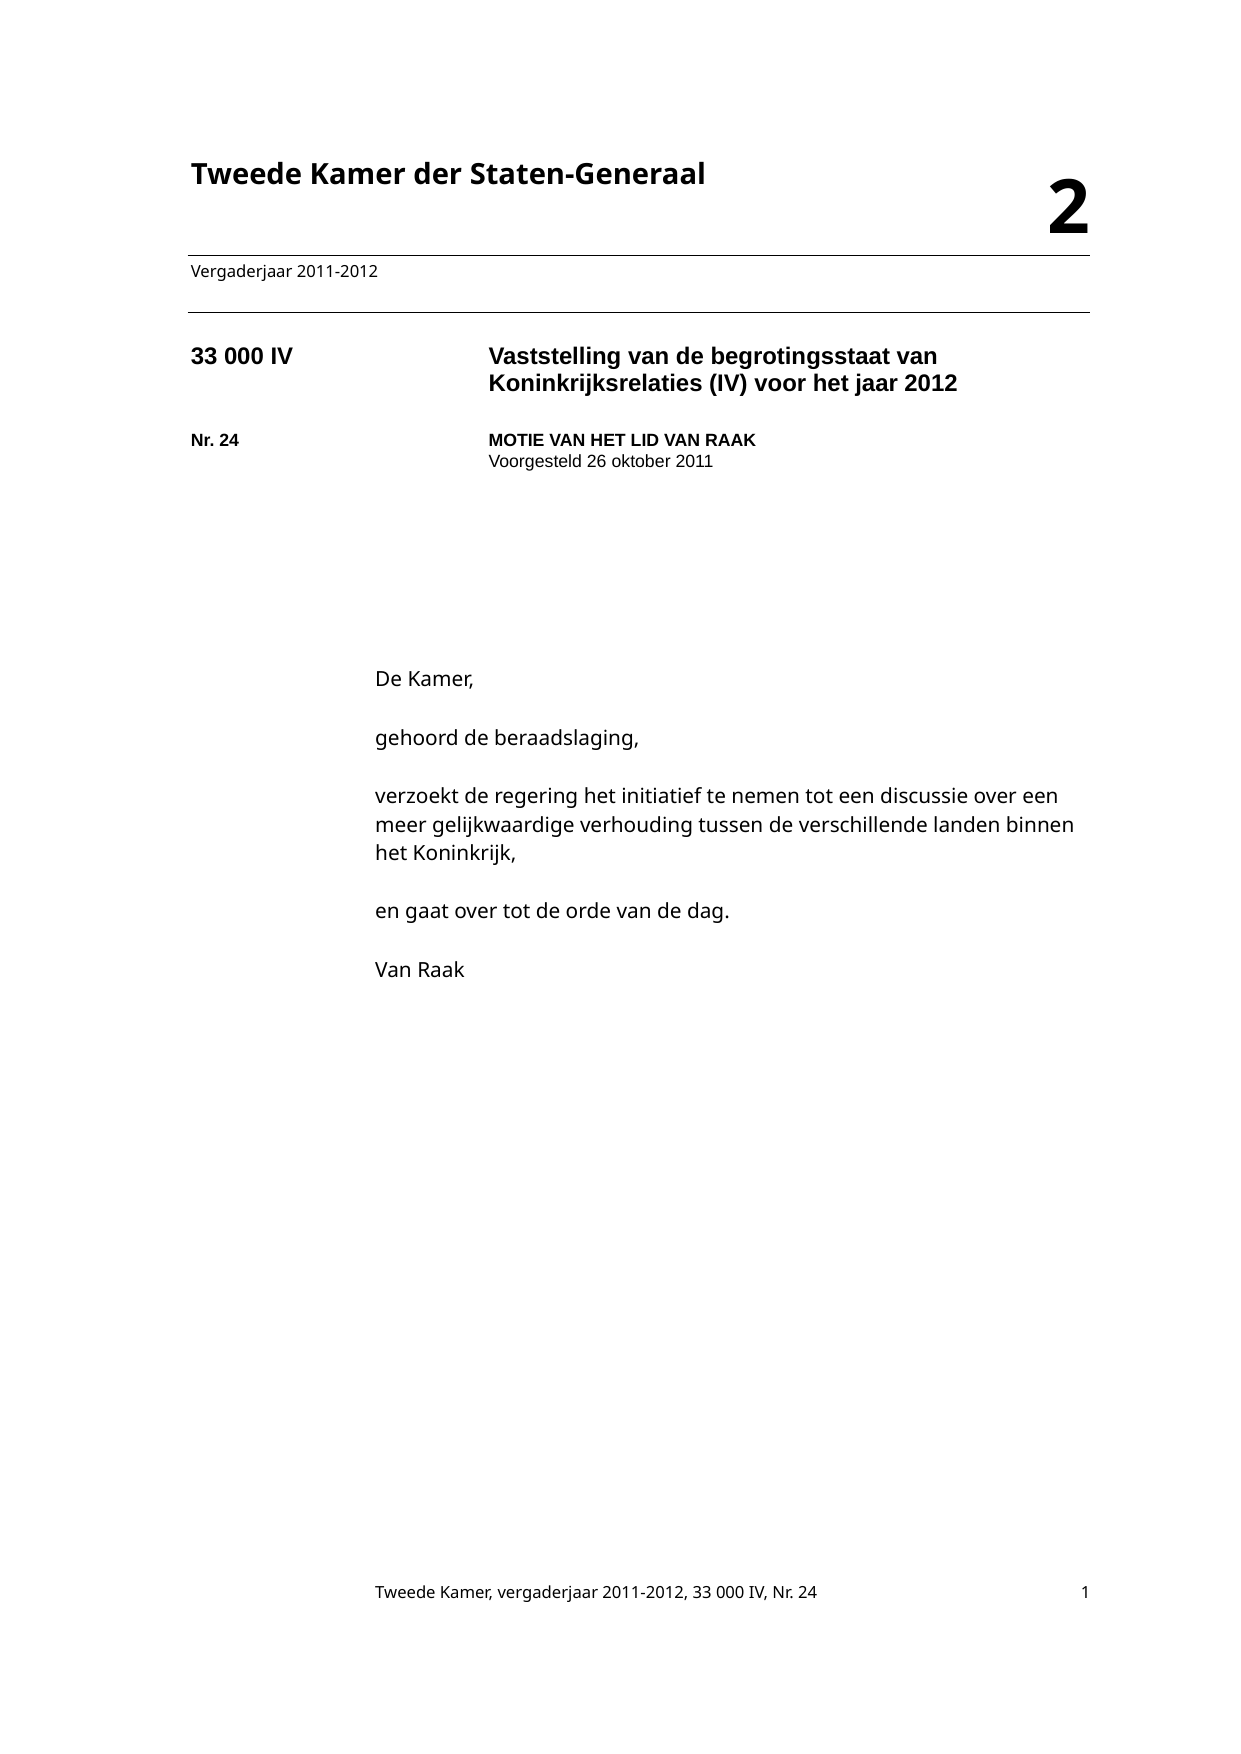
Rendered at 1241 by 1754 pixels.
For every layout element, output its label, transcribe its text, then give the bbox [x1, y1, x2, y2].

table_header 2 [910, 150, 1090, 255]
text gehoord de beraadslaging, [375, 723, 1090, 751]
table_cell Vergaderjaar 2011-2012 [188, 256, 485, 312]
text De Kamer, [375, 664, 1090, 693]
table_cell 33 000 IV [188, 339, 485, 427]
table_cell [188, 313, 485, 339]
table_cell Nr. 24 [188, 427, 485, 546]
table_cell [485, 313, 1090, 339]
table_cell [485, 256, 1090, 312]
text verzoekt de regering het initiatief te nemen tot een discussie over een meer gelijkwaardige verhouding tussen de verschillende landen binnen het Koninkrijk, [375, 781, 1090, 867]
table_cell Vaststelling van de begrotingsstaat van Koninkrijksrelaties (IV) voor het jaar 2012 [485, 339, 1090, 427]
text en gaat over tot de orde van de dag. [375, 897, 1090, 925]
table_cell MOTIE VAN HET LID VAN RAAK Voorgesteld 26 oktober 2011 [485, 427, 1090, 546]
table_header Tweede Kamer der Staten-Generaal [188, 150, 909, 255]
text Van Raak [375, 955, 1090, 983]
